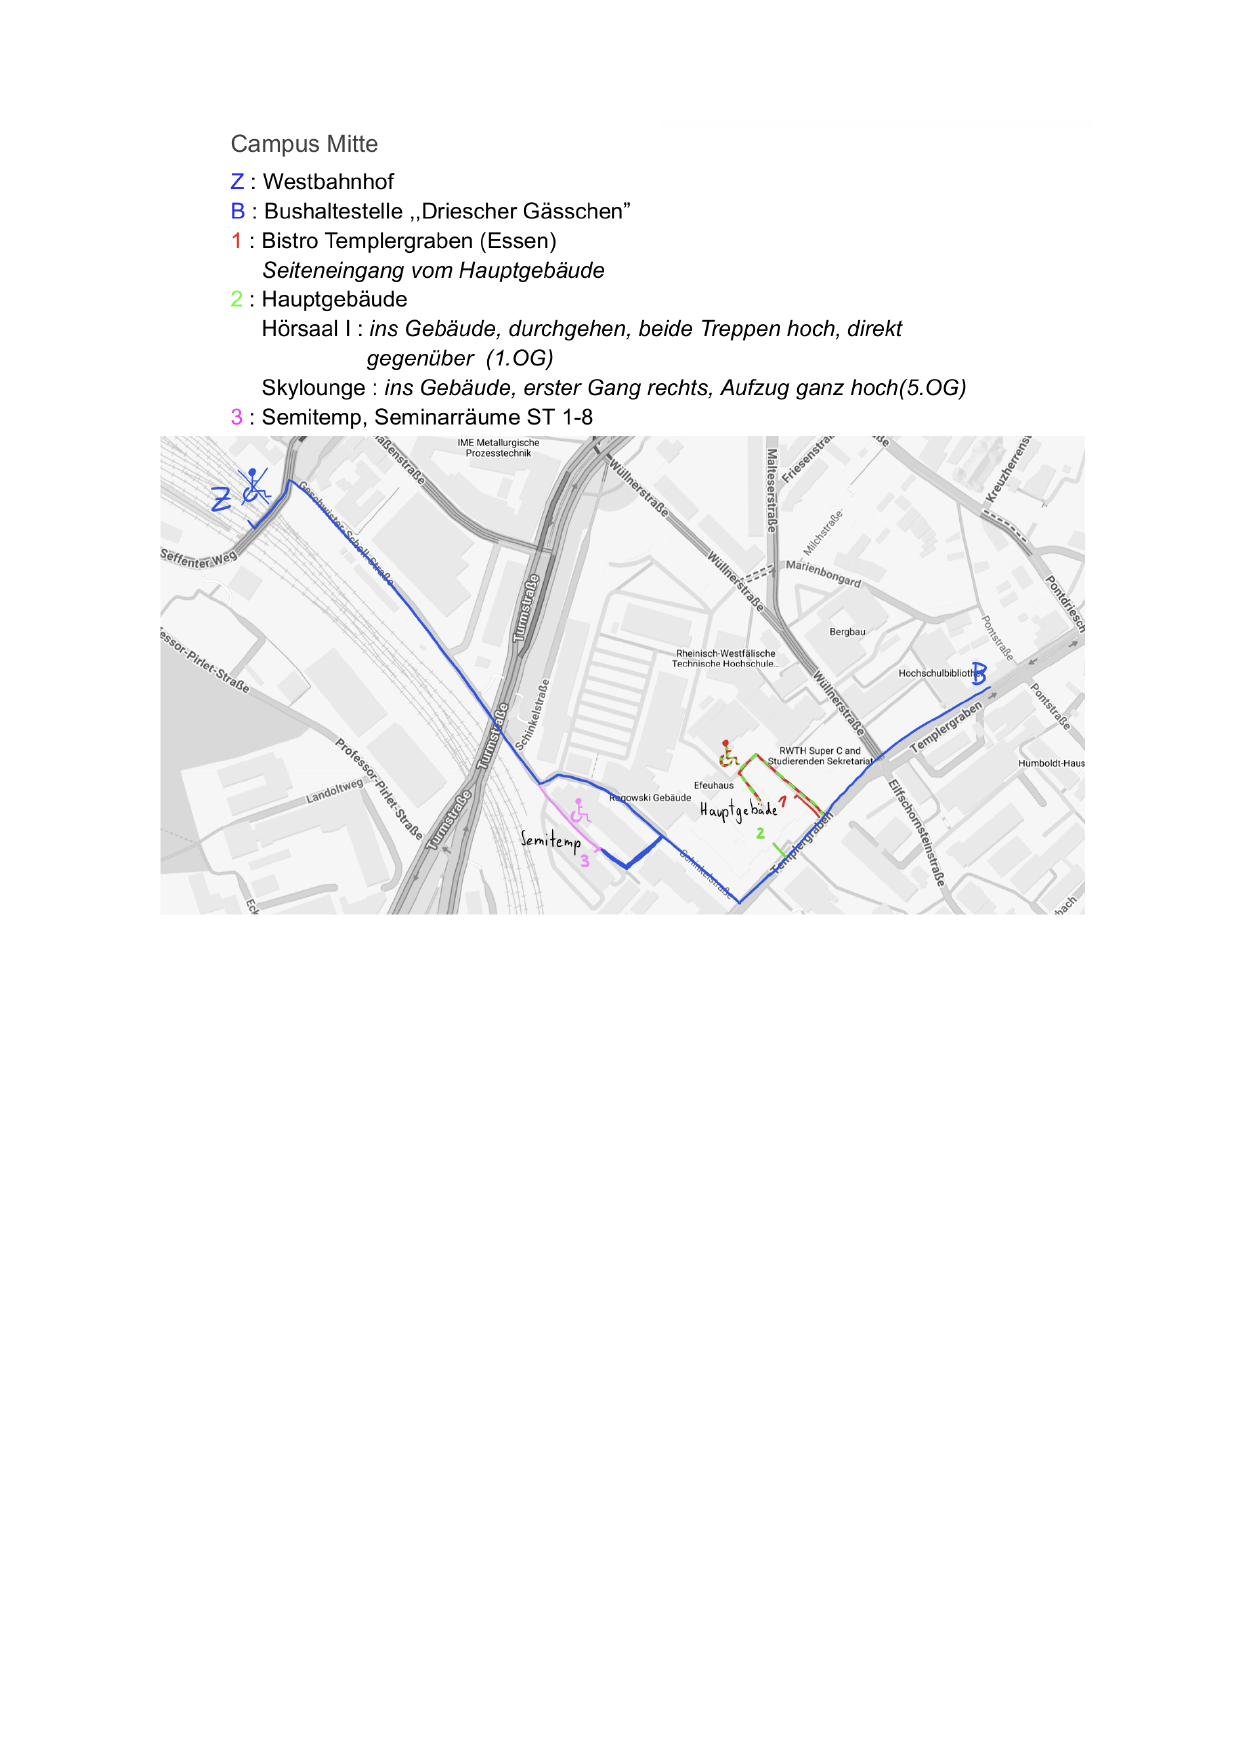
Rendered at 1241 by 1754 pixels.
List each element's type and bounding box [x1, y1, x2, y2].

picture [118, 118, 1123, 943]
